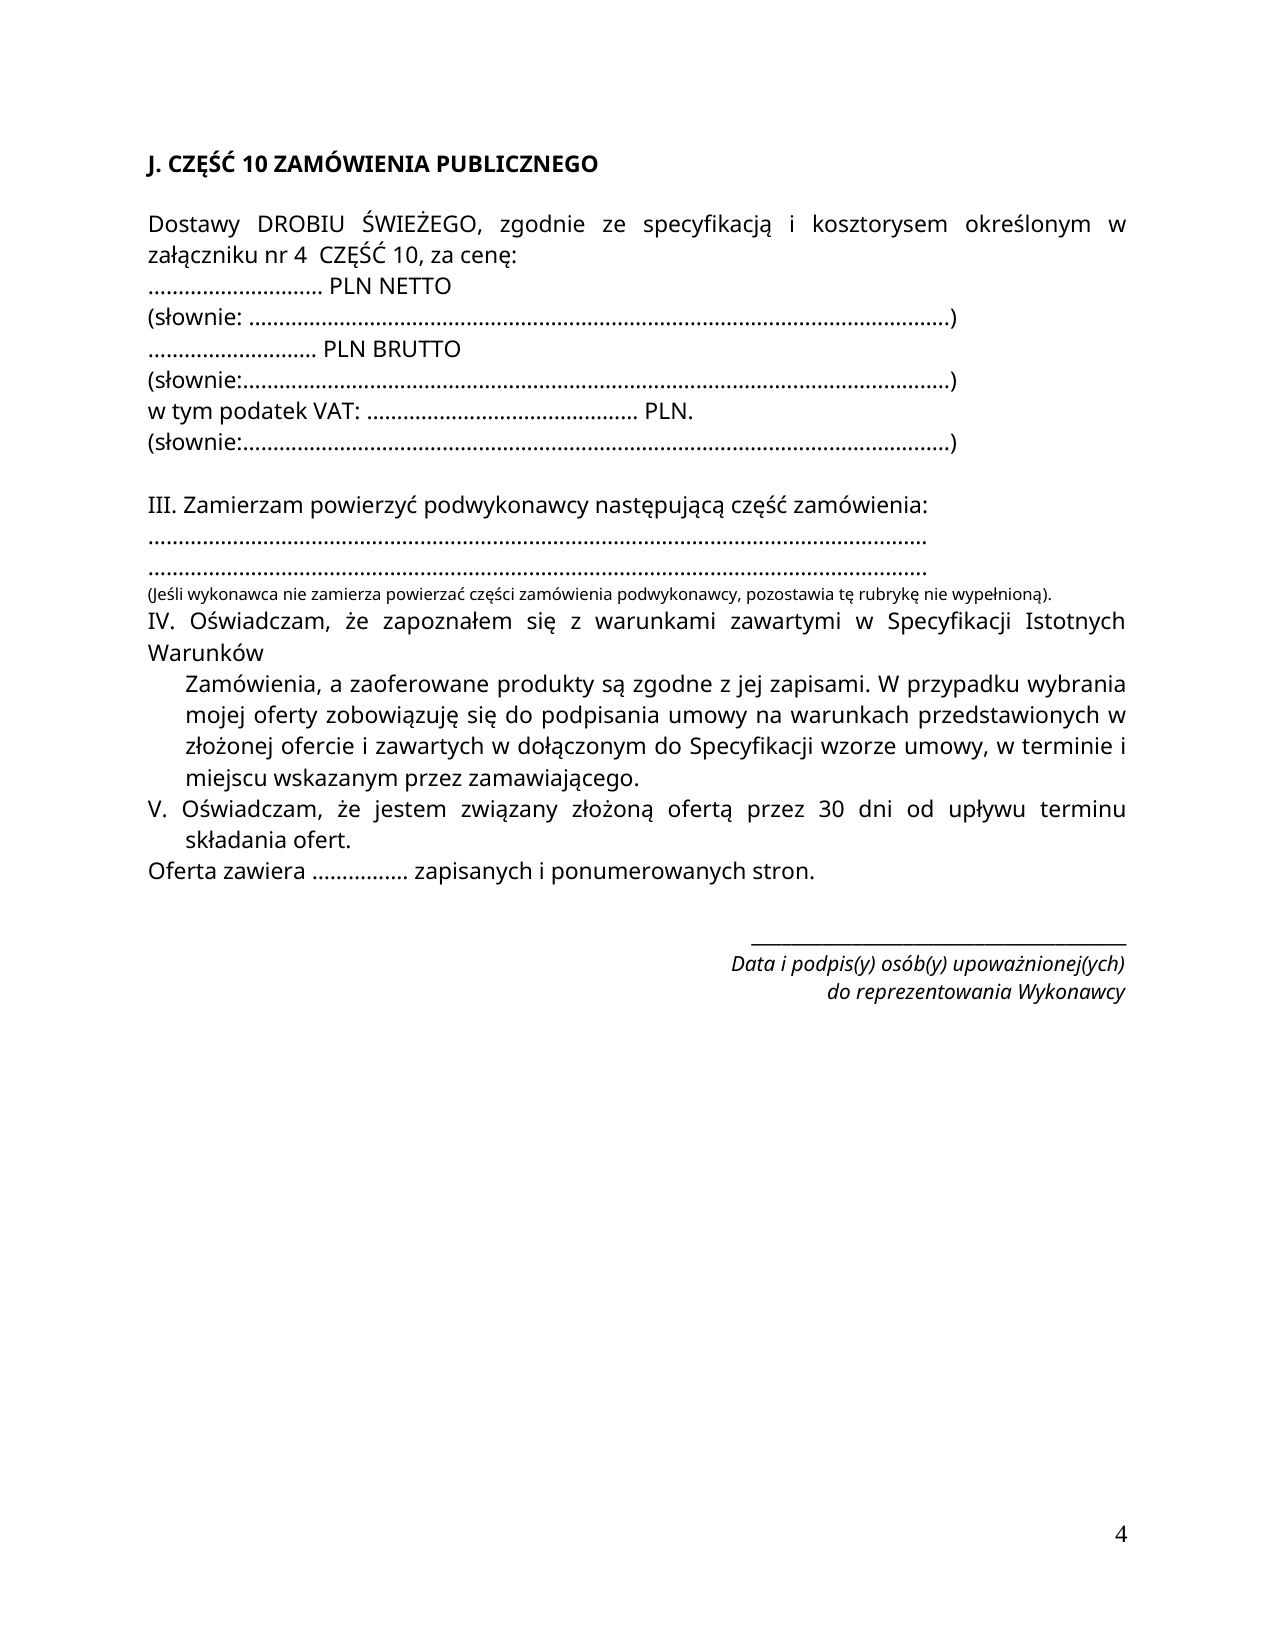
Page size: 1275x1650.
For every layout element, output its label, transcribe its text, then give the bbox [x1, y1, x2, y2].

text IV. Oświadczam, że zapoznałem się z warunkami zawartymi w Specyfikacji Istotnych Warunków [148, 605, 1127, 668]
text w tym podatek VAT: ……………………………………… PLN. [148, 395, 1127, 426]
text Zamówienia, a zaoferowane produkty są zgodne z jej zapisami. W przypadku wybrania mojej oferty zobowiązuję się do podpisania umowy na warunkach przedstawionych w złożonej ofercie i zawartych w dołączonym do Specyfikacji wzorze umowy, w terminie i miejscu wskazanym przez zamawiającego. [185, 668, 1127, 793]
text ………………….…… PLN BRUTTO [148, 333, 1127, 364]
text …………………………………………………………………………………………………………...…… [148, 520, 1127, 551]
text ……………………..… PLN NETTO [148, 270, 1127, 301]
text III. Zamierzam powierzyć podwykonawcy następującą część zamówienia: [148, 489, 1127, 520]
text (słownie: ……………………………………………………………...……………………………….…….) [148, 301, 1127, 333]
text Dostawy DROBIU ŚWIEŻEGO, zgodnie ze specyfikacją i kosztorysem określonym w załączniku nr 4 CZĘŚĆ 10, za cenę: [148, 208, 1127, 270]
text Data i podpis(y) osób(y) upoważnionej(ych) [148, 949, 1127, 977]
text (słownie:…………………………………………………………………………………….……..…….…..) [148, 426, 1127, 458]
text V. Oświadczam, że jestem związany złożoną ofertą przez 30 dni od upływu terminu składania ofert. [148, 793, 1127, 855]
text do reprezentowania Wykonawcy [148, 977, 1127, 1006]
text (słownie:………………………………………………………………………………..…………..………..) [148, 364, 1127, 395]
text (Jeśli wykonawca nie zamierza powierzać części zamówienia podwykonawcy, pozostawia tę rubrykę nie wypełnioną). [148, 583, 1127, 605]
text Oferta zawiera ……………. zapisanych i ponumerowanych stron. [148, 855, 1127, 887]
text _____________________________________ [148, 918, 1127, 949]
text …………………………………………………………………………………………………………..……. [148, 551, 1127, 583]
subtitle J. CZĘŚĆ 10 ZAMÓWIENIA PUBLICZNEGO [148, 148, 1127, 179]
